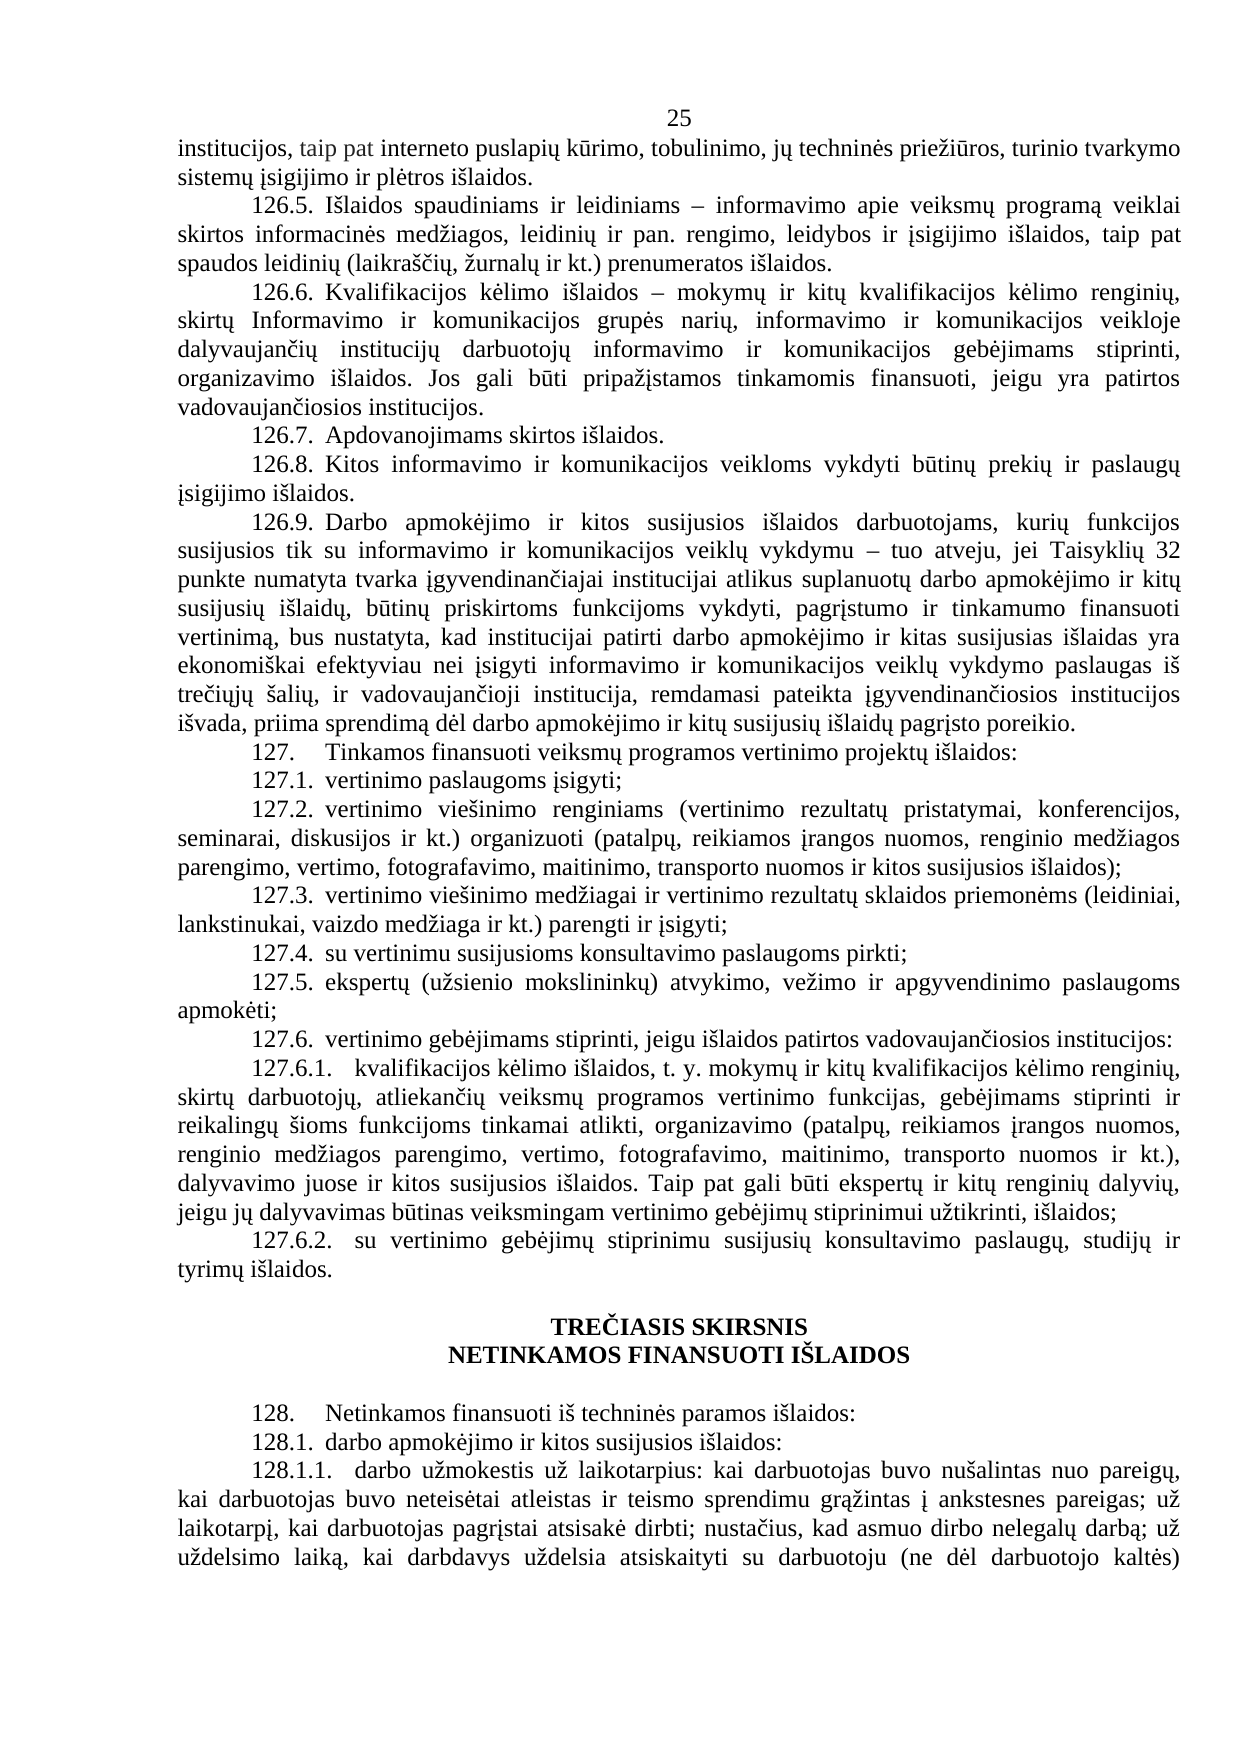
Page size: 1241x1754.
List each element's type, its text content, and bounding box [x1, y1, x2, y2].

text 127.6.2. su vertinimo gebėjimų stiprinimu susijusių konsultavimo paslaugų, studijų ir tyrimų išlaidos. [177, 1225, 1181, 1283]
text TREČIASIS SKIRSNIS [177, 1312, 1181, 1340]
text institucijos, taip pat interneto puslapių kūrimo, tobulinimo, jų techninės priežiūros, turinio tvarkymo sistemų įsigijimo ir plėtros išlaidos. [177, 133, 1181, 190]
text 126.8. Kitos informavimo ir komunikacijos veikloms vykdyti būtinų prekių ir paslaugų įsigijimo išlaidos. [177, 449, 1181, 507]
text 127. Tinkamos finansuoti veiksmų programos vertinimo projektų išlaidos: [177, 737, 1181, 765]
text 128.1.1. darbo užmokestis už laikotarpius: kai darbuotojas buvo nušalintas nuo pareigų, kai darbuotojas buvo neteisėtai atleistas ir teismo sprendimu grąžintas į ankstesnes pareigas; už laikotarpį, kai darbuotojas pagrįstai atsisakė dirbti; nustačius, kad asmuo dirbo nelegalų darbą; už uždelsimo laiką, kai darbdavys uždelsia atsiskaityti su darbuotoju (ne dėl darbuotojo kaltės) [177, 1455, 1181, 1570]
text 126.5. Išlaidos spaudiniams ir leidiniams – informavimo apie veiksmų programą veiklai skirtos informacinės medžiagos, leidinių ir pan. rengimo, leidybos ir įsigijimo išlaidos, taip pat spaudos leidinių (laikraščių, žurnalų ir kt.) prenumeratos išlaidos. [177, 190, 1181, 277]
text 127.3. vertinimo viešinimo medžiagai ir vertinimo rezultatų sklaidos priemonėms (leidiniai, lankstinukai, vaizdo medžiaga ir kt.) parengti ir įsigyti; [177, 880, 1181, 938]
text 127.6.1. kvalifikacijos kėlimo išlaidos, t. y. mokymų ir kitų kvalifikacijos kėlimo renginių, skirtų darbuotojų, atliekančių veiksmų programos vertinimo funkcijas, gebėjimams stiprinti ir reikalingų šioms funkcijoms tinkamai atlikti, organizavimo (patalpų, reikiamos įrangos nuomos, renginio medžiagos parengimo, vertimo, fotografavimo, maitinimo, transporto nuomos ir kt.), dalyvavimo juose ir kitos susijusios išlaidos. Taip pat gali būti ekspertų ir kitų renginių dalyvių, jeigu jų dalyvavimas būtinas veiksmingam vertinimo gebėjimų stiprinimui užtikrinti, išlaidos; [177, 1053, 1181, 1225]
text 126.6. Kvalifikacijos kėlimo išlaidos – mokymų ir kitų kvalifikacijos kėlimo renginių, skirtų Informavimo ir komunikacijos grupės narių, informavimo ir komunikacijos veikloje dalyvaujančių institucijų darbuotojų informavimo ir komunikacijos gebėjimams stiprinti, organizavimo išlaidos. Jos gali būti pripažįstamos tinkamomis finansuoti, jeigu yra patirtos vadovaujančiosios institucijos. [177, 277, 1181, 420]
text NETINKAMOS FINANSUOTI IŠLAIDOS [177, 1340, 1181, 1369]
text 126.7. Apdovanojimams skirtos išlaidos. [177, 420, 1181, 449]
text 127.4. su vertinimu susijusioms konsultavimo paslaugoms pirkti; [177, 938, 1181, 967]
text 128.1. darbo apmokėjimo ir kitos susijusios išlaidos: [251, 1427, 1181, 1455]
text 127.5. ekspertų (užsienio mokslininkų) atvykimo, vežimo ir apgyvendinimo paslaugoms apmokėti; [177, 967, 1181, 1024]
text 127.1. vertinimo paslaugoms įsigyti; [177, 765, 1181, 794]
text 126.9. Darbo apmokėjimo ir kitos susijusios išlaidos darbuotojams, kurių funkcijos susijusios tik su informavimo ir komunikacijos veiklų vykdymu – tuo atveju, jei Taisyklių 32 punkte numatyta tvarka įgyvendinančiajai institucijai atlikus suplanuotų darbo apmokėjimo ir kitų susijusių išlaidų, būtinų priskirtoms funkcijoms vykdyti, pagrįstumo ir tinkamumo finansuoti vertinimą, bus nustatyta, kad institucijai patirti darbo apmokėjimo ir kitas susijusias išlaidas yra ekonomiškai efektyviau nei įsigyti informavimo ir komunikacijos veiklų vykdymo paslaugas iš trečiųjų šalių, ir vadovaujančioji institucija, remdamasi pateikta įgyvendinančiosios institucijos išvada, priima sprendimą dėl darbo apmokėjimo ir kitų susijusių išlaidų pagrįsto poreikio. [177, 507, 1181, 737]
text 128. Netinkamos finansuoti iš techninės paramos išlaidos: [177, 1398, 1181, 1427]
text 127.6. vertinimo gebėjimams stiprinti, jeigu išlaidos patirtos vadovaujančiosios institucijos: [177, 1024, 1181, 1053]
text 127.2. vertinimo viešinimo renginiams (vertinimo rezultatų pristatymai, konferencijos, seminarai, diskusijos ir kt.) organizuoti (patalpų, reikiamos įrangos nuomos, renginio medžiagos parengimo, vertimo, fotografavimo, maitinimo, transporto nuomos ir kitos susijusios išlaidos); [177, 794, 1181, 880]
